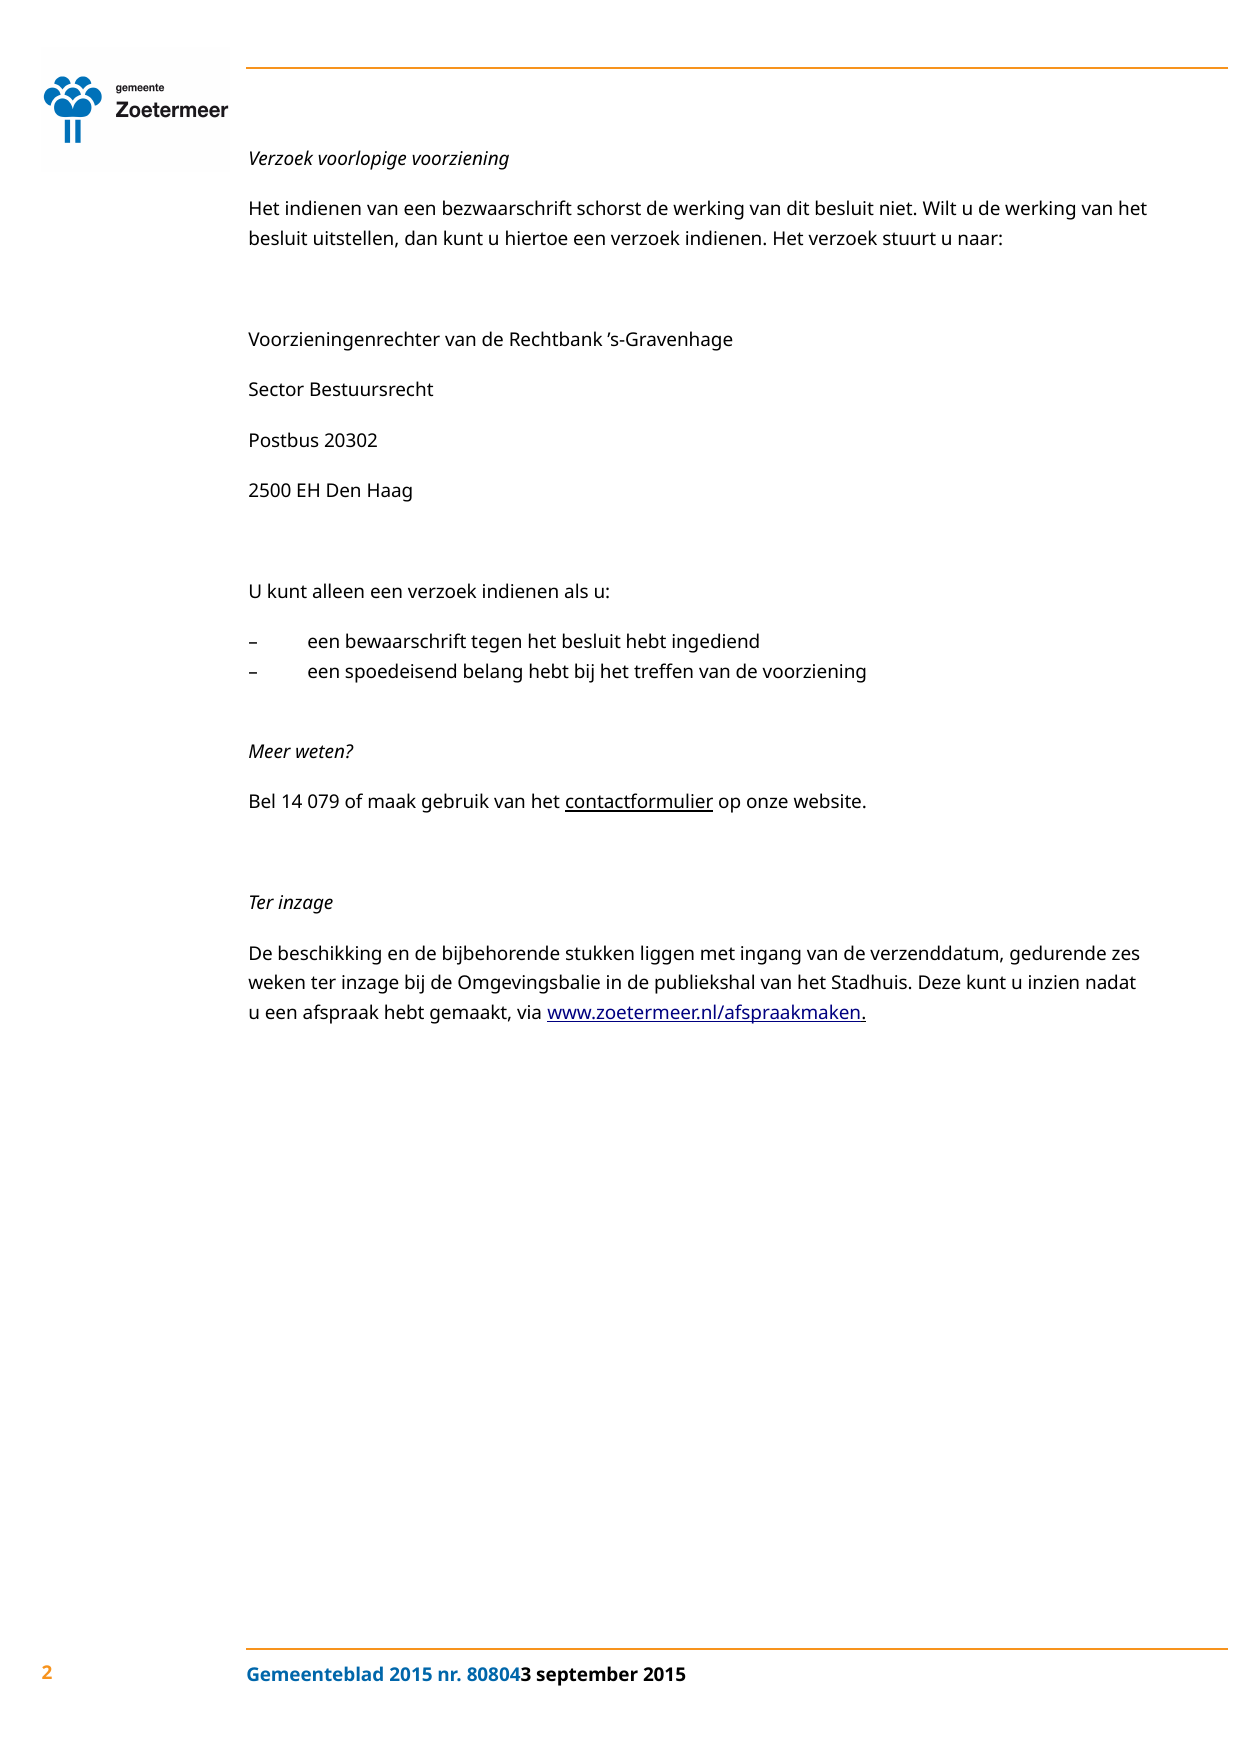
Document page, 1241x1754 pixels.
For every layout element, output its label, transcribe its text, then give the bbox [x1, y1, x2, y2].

text Het indienen van een bezwaarschrift schorst de werking van dit besluit niet. Wilt u de werking van het besluit uitstellen, dan kunt u hiertoe een verzoek indienen. Het verzoek stuurt u naar: [248, 196, 1152, 251]
text Verzoek voorlopige voorziening [248, 145, 1152, 171]
picture [41, 47, 231, 172]
text De beschikking en de bijbehorende stukken liggen met ingang van de verzenddatum, gedurende zes weken ter inzage bij de Omgevingsbalie in de publiekshal van het Stadhuis. Deze kunt u inzien nadat u een afspraak hebt gemaakt, via www.zoetermeer.nl/afspraakmaken. [248, 940, 1152, 1025]
text Ter inzage [248, 889, 1152, 915]
list een bewaarschrift tegen het besluit hebt ingediend [248, 628, 1152, 654]
text Voorzieningenrechter van de Rechtbank ’s-Gravenhage [248, 326, 1152, 352]
text 2500 EH Den Haag [248, 477, 1152, 503]
text U kunt alleen een verzoek indienen als u: [248, 578, 1152, 604]
text Postbus 20302 [248, 427, 1152, 453]
list een spoedeisend belang hebt bij het treffen van de voorziening [248, 658, 1152, 684]
text Sector Bestuursrecht [248, 376, 1152, 402]
text Bel 14 079 of maak gebruik van het contactformulier op onze website. [248, 788, 1152, 814]
text Meer weten? [248, 738, 1152, 764]
